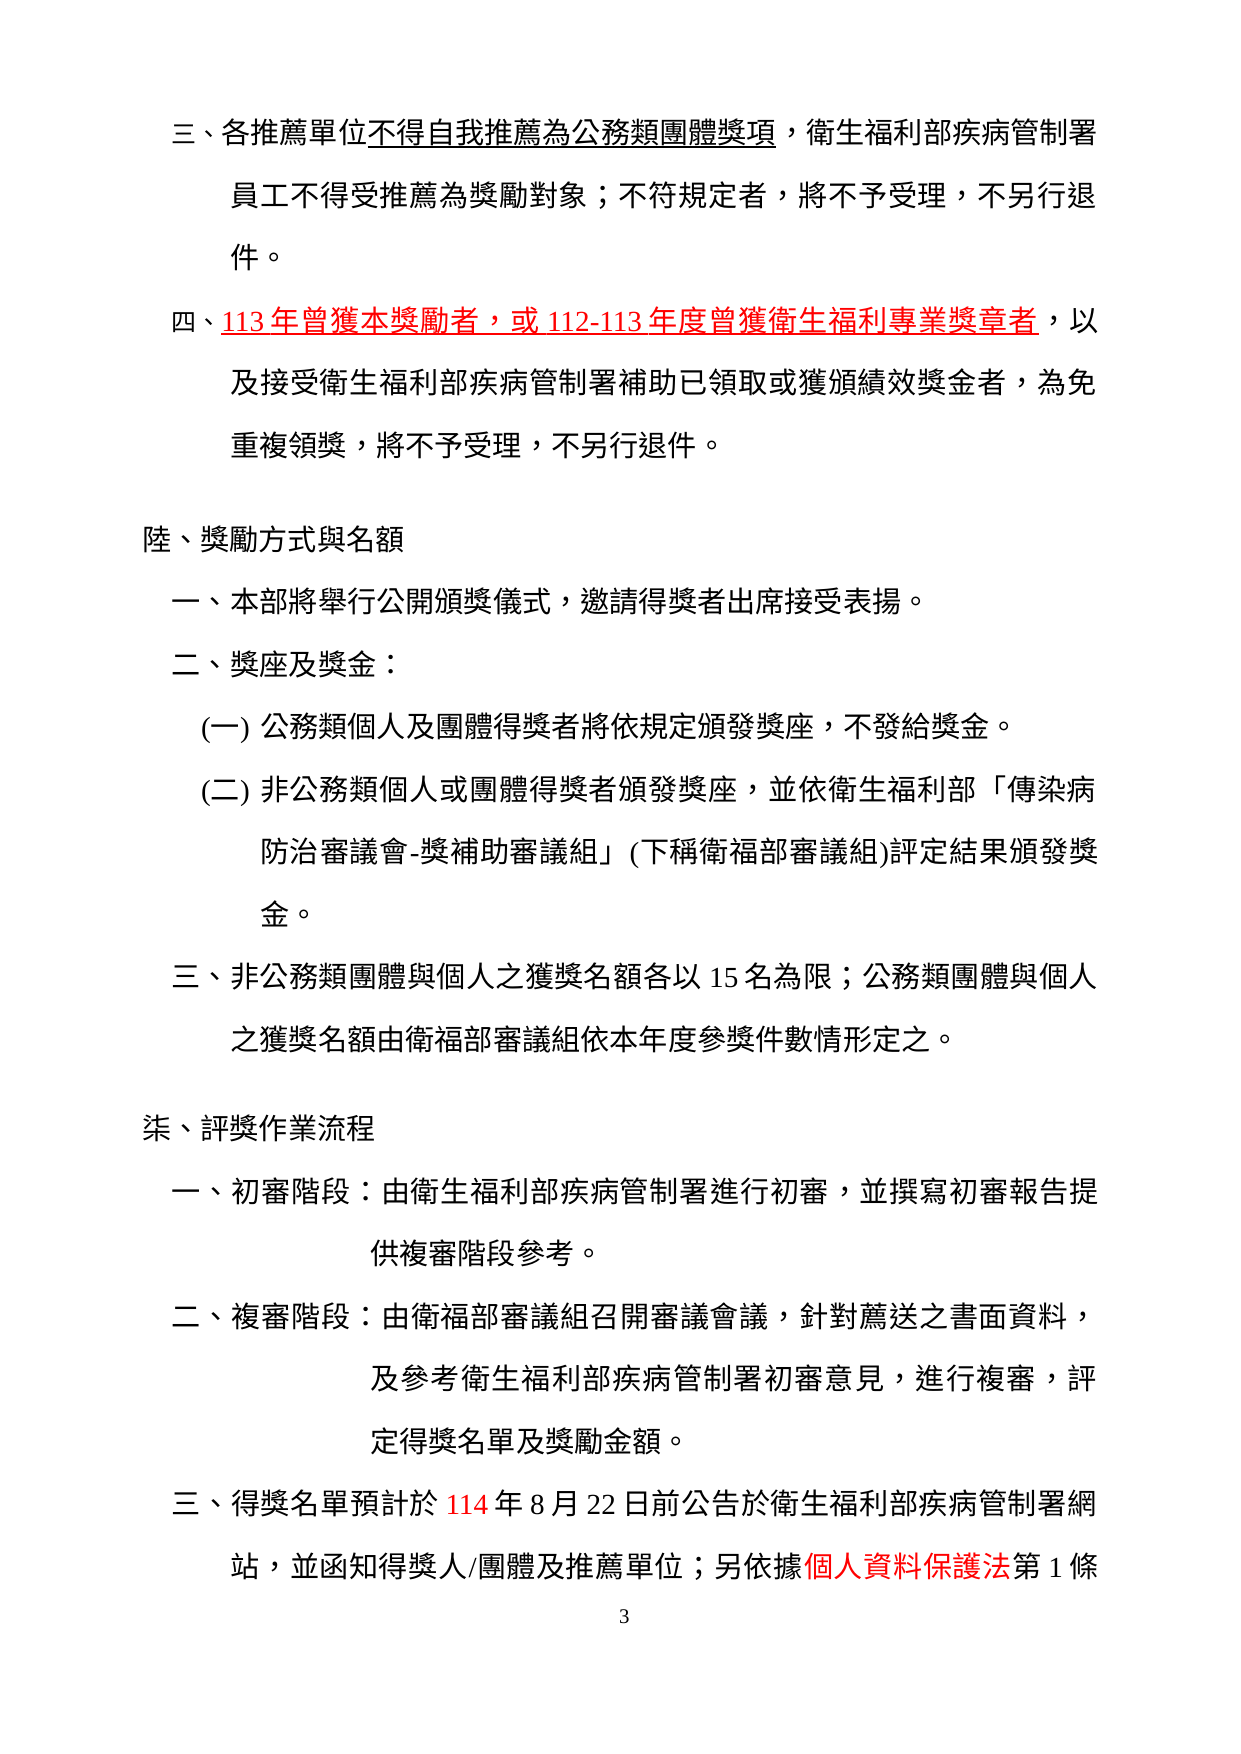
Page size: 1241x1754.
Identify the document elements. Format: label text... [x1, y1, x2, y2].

list 非公務類個人或團體得獎者頒發獎座，並依衛生福利部「傳染病 防治審議會-獎補助審議組」(下稱衛福部審議組)評定結果頒發獎金。 [201, 746, 1098, 933]
text 陸、獎勵方式與名額 [142, 496, 1098, 558]
text 柒、評獎作業流程 [142, 1085, 1098, 1148]
list 本部將舉行公開頒獎儀式，邀請得獎者出席接受表揚。 [171, 558, 1098, 621]
list 獎座及獎金： [171, 621, 1098, 683]
text 一、初審階段：由衛生福利部疾病管制署進行初審，並撰寫初審報告提供複審階段參考。 [172, 1148, 1098, 1273]
list 113年曾獲本獎勵者，或112-113年度曾獲衛生福利專業獎章者，以及接受衛生福利部疾病管制署補助已領取或獲頒績效獎金者，為免重複領獎，將不予受理，不另行退件。 [171, 277, 1098, 464]
text 二、複審階段：由衛福部審議組召開審議會議，針對薦送之書面資料，及參考衛生福利部疾病管制署初審意見，進行複審，評定得獎名單及獎勵金額。 [172, 1273, 1098, 1460]
list 非公務類團體與個人之獲獎名額各以15名為限；公務類團體與個人之獲獎名額由衛福部審議組依本年度參獎件數情形定之。 [171, 933, 1098, 1058]
list 公務類個人及團體得獎者將依規定頒發獎座，不發給獎金。 [201, 683, 1098, 746]
text 三、得獎名單預計於114年8月22日前公告於衛生福利部疾病管制署網站，並函知得獎人/團體及推薦單位；另依據個人資料保護法第1條 [172, 1460, 1098, 1585]
list 各推薦單位不得自我推薦為公務類團體獎項，衛生福利部疾病管制署員工不得受推薦為獎勵對象；不符規定者，將不予受理，不另行退件。 [171, 89, 1098, 277]
